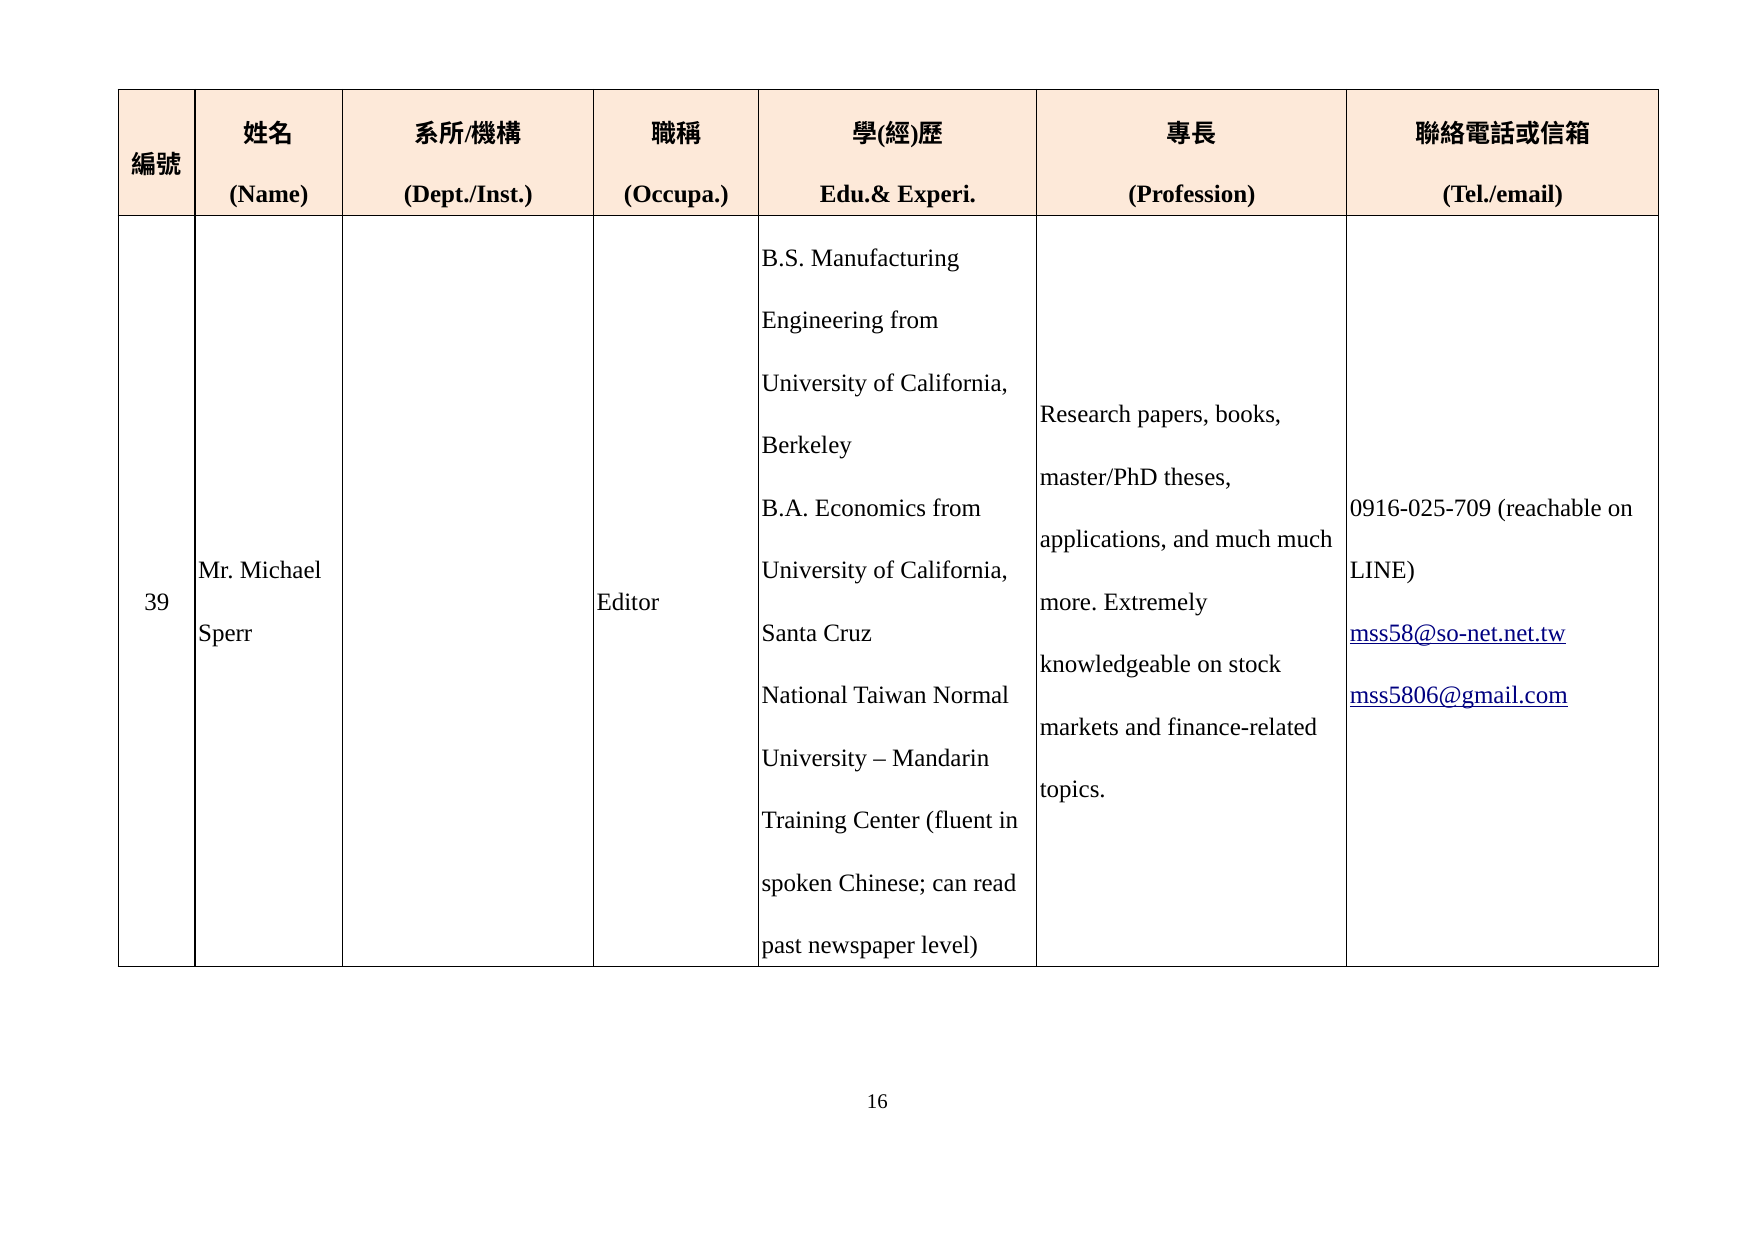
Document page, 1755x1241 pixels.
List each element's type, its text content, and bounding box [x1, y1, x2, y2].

table_header 姓名 (Name) [196, 90, 342, 215]
table_header 系所/機構 (Dept./Inst.) [343, 90, 593, 215]
table_cell Editor [594, 216, 758, 966]
table_cell Research papers, books, master/PhD theses, applications, and much much more. Extremely knowledgeable on stock markets and finance-related topics. [1037, 216, 1346, 966]
table_cell [343, 216, 593, 966]
table_cell B.S. Manufacturing Engineering from University of California, Berkeley B.A. Economics from University of California, Santa Cruz National Taiwan Normal University – Mandarin Training Center (fluent in spoken Chinese; can read past newspaper level) [759, 216, 1036, 966]
table_header 學(經)歷 Edu.& Experi. [759, 90, 1036, 215]
table_cell Mr. Michael Sperr [196, 216, 342, 966]
table_header 職稱 (Occupa.) [594, 90, 758, 215]
table_header 聯絡電話或信箱 (Tel./email) [1347, 90, 1658, 215]
table_cell 39 [119, 216, 194, 966]
table_cell 0916-025-709 (reachable on LINE) mss58@so-net.net.tw mss5806@gmail.com [1347, 216, 1658, 966]
table_header 專長 (Profession) [1037, 90, 1346, 215]
table_header 編號 [119, 90, 194, 215]
